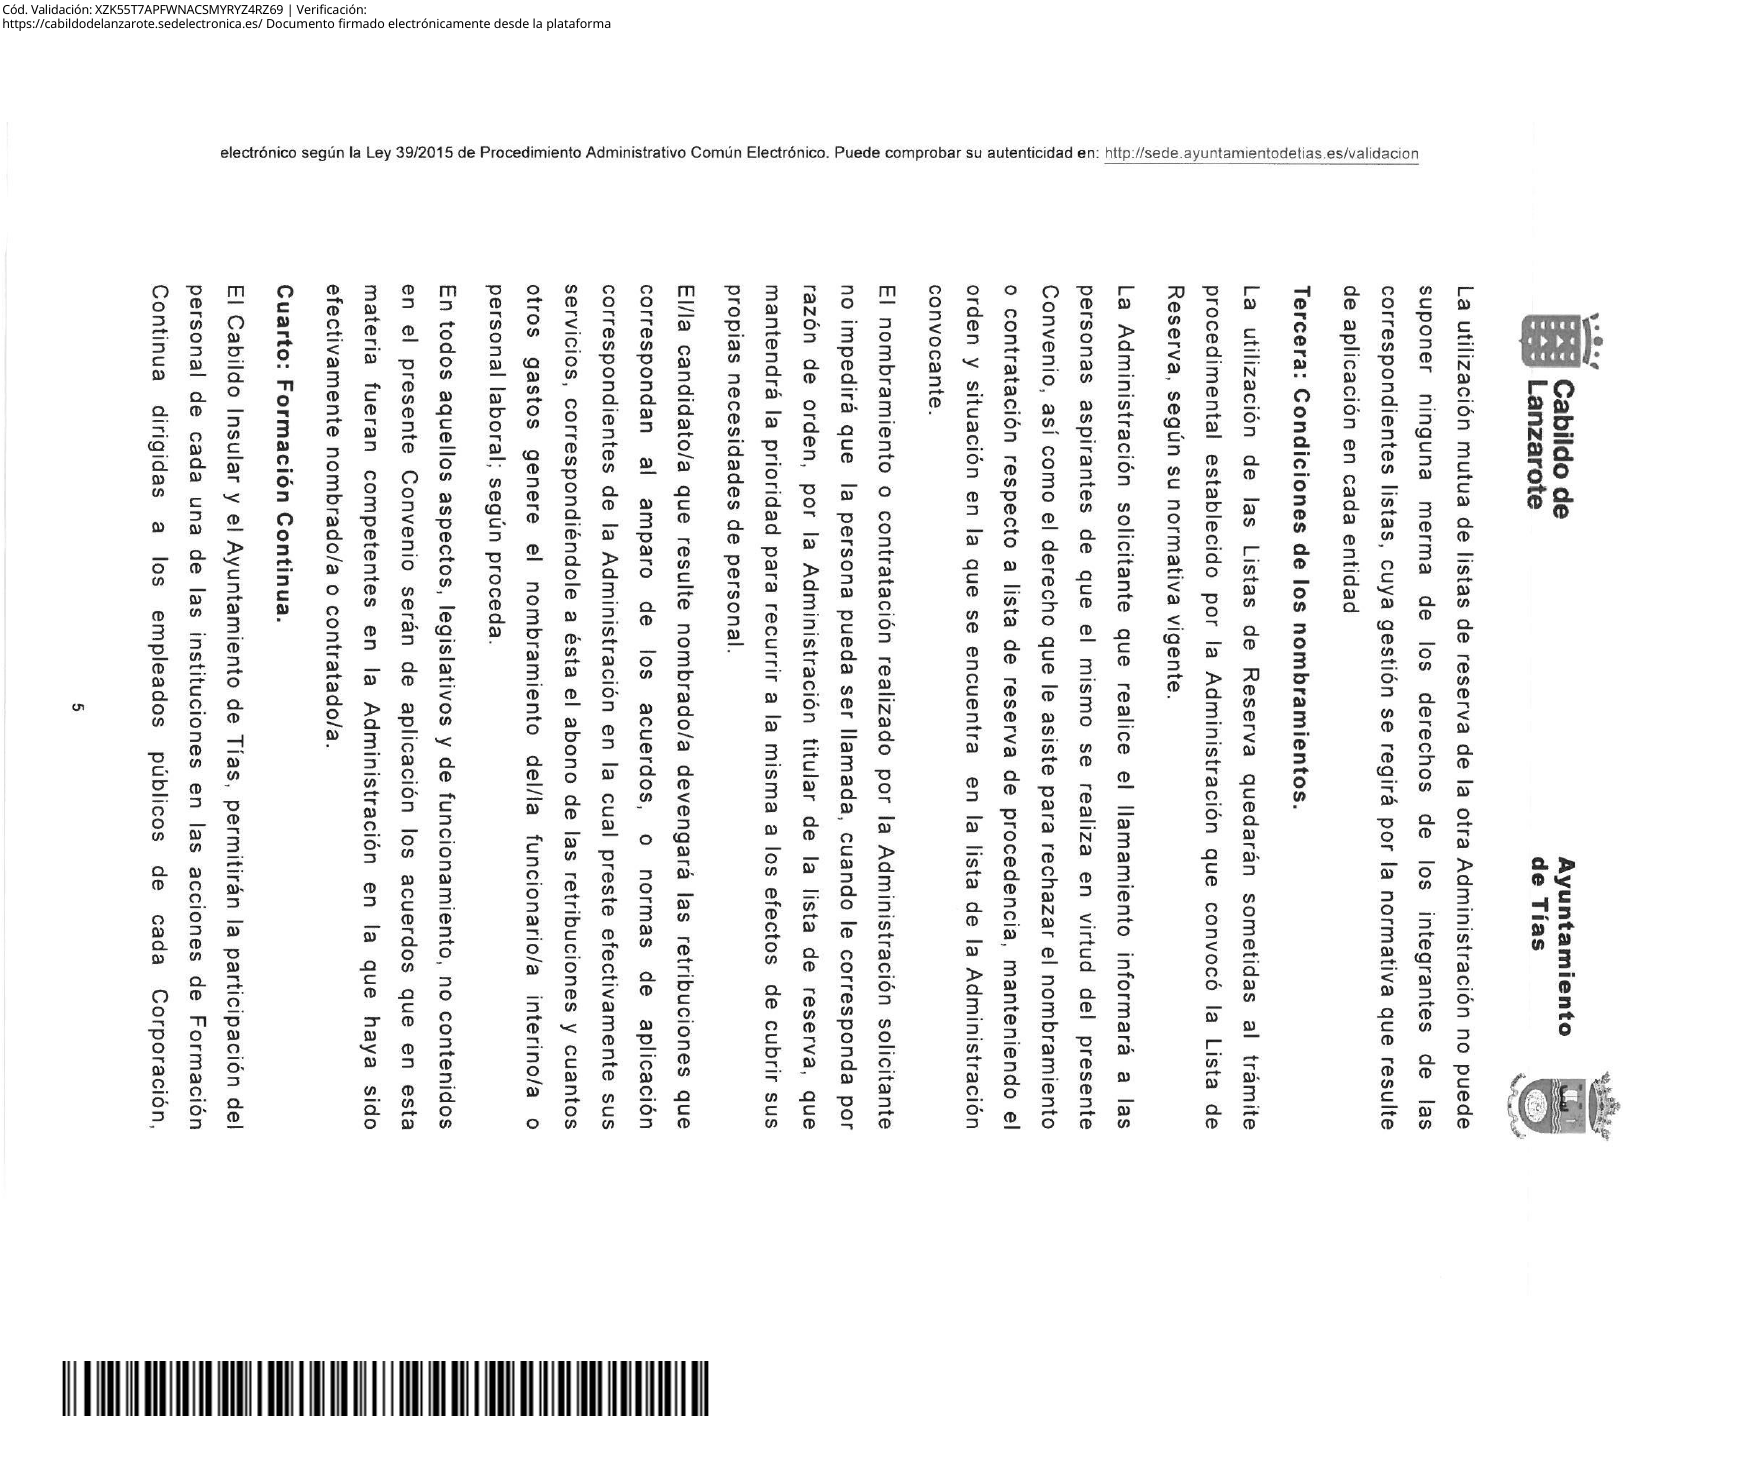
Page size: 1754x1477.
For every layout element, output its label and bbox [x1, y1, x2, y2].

picture [62, 1361, 709, 1416]
picture [1, 122, 1624, 1296]
